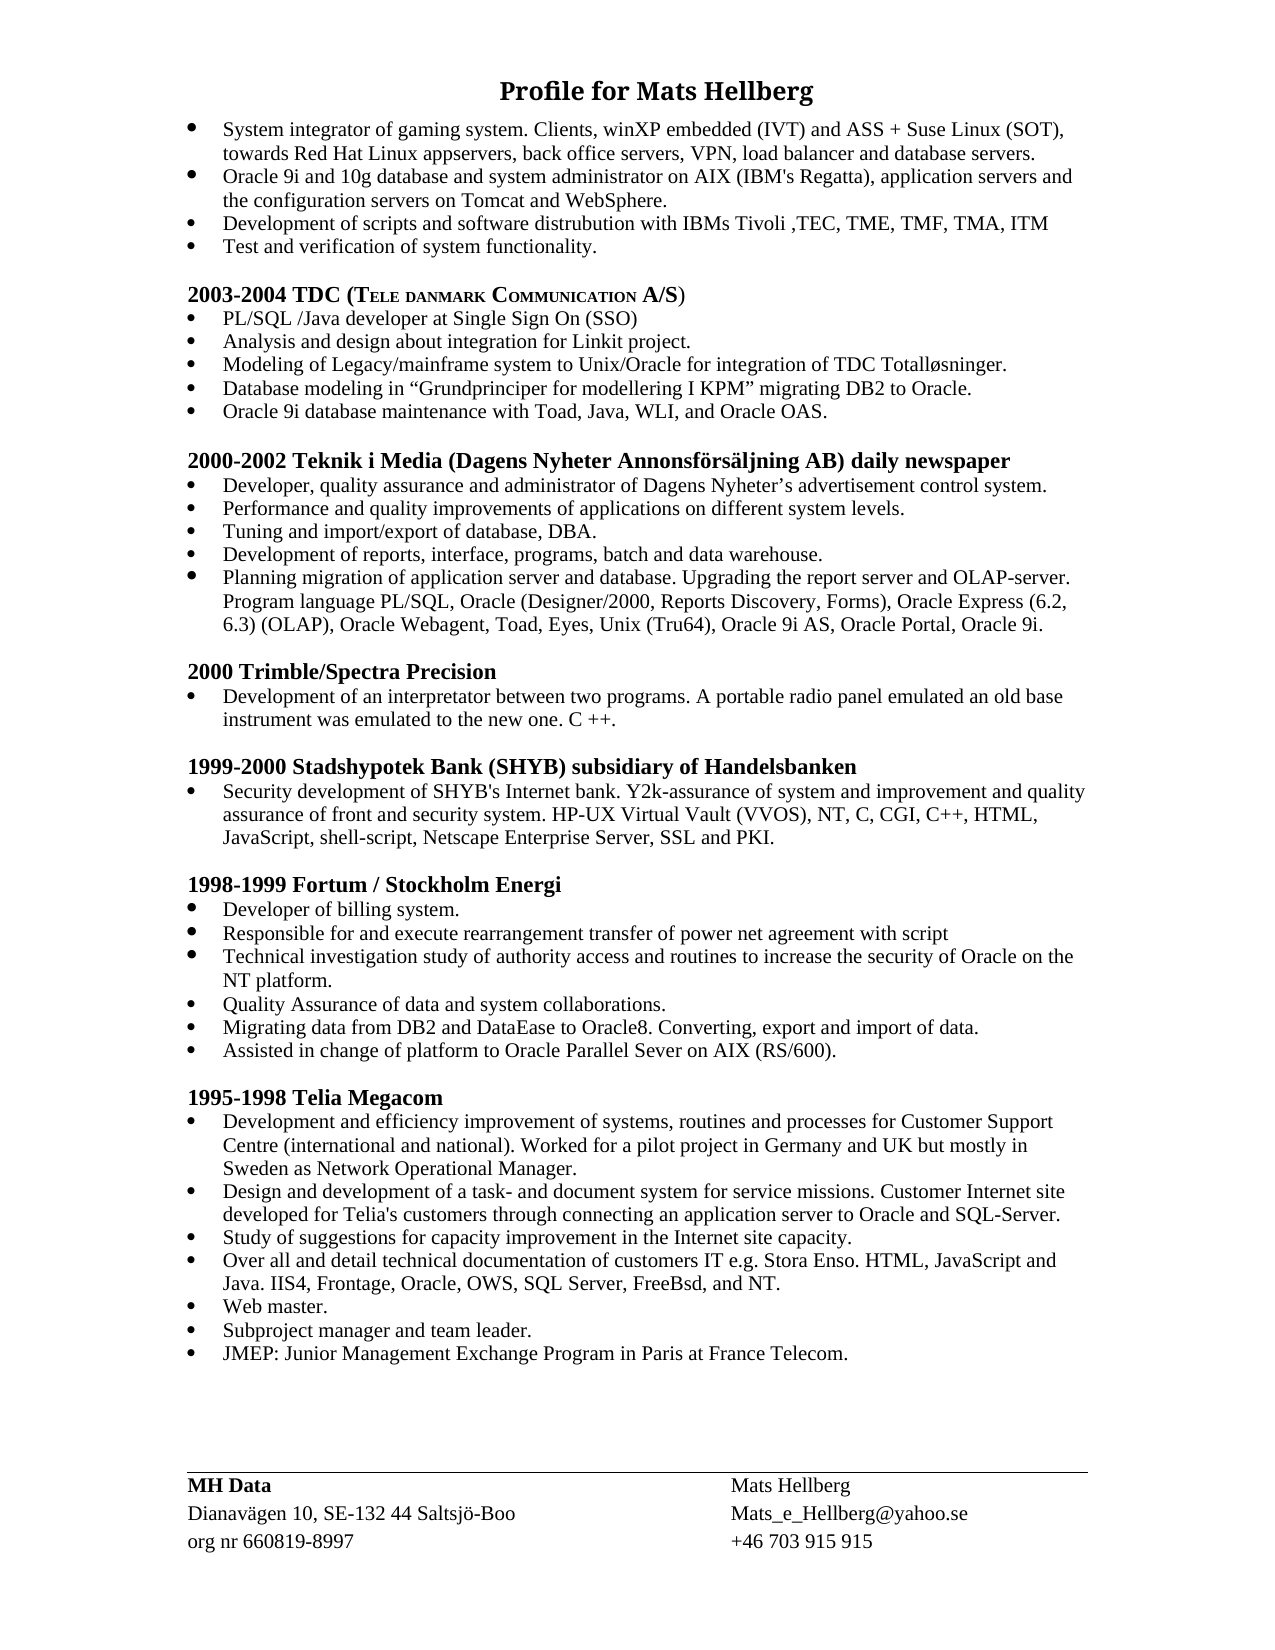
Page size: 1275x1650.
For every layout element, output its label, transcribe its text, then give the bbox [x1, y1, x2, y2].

list Migrating data from DB2 and DataEase to Oracle8. Converting, export and import of data. [187, 1016, 1088, 1039]
list Development of reports, interface, programs, batch and data warehouse. [187, 543, 1088, 566]
list Design and development of a task- and document system for service missions. Customer Internet site developed for Telia's customers through connecting an application server to Oracle and SQL-Server. [187, 1180, 1088, 1226]
list Quality Assurance of data and system collaborations. [187, 992, 1088, 1016]
list Test and verification of system functionality. [187, 235, 1088, 258]
list Security development of SHYB's Internet bank. Y2k-assurance of system and improvement and quality assurance of front and security system. HP-UX Virtual Vault (VVOS), NT, C, CGI, C++, HTML, JavaScript, shell-script, Netscape Enterprise Server, SSL and PKI. [187, 779, 1088, 849]
list Subproject manager and team leader. [187, 1318, 1088, 1342]
list Web master. [187, 1295, 1088, 1318]
list Modeling of Legacy/mainframe system to Unix/Oracle for integration of TDC Totalløsninger. [187, 353, 1088, 376]
list Oracle 9i database maintenance with Toad, Java, WLI, and Oracle OAS. [187, 399, 1088, 423]
text 1998-1999 Fortum / Stockholm Energi [187, 872, 1088, 897]
list PL/SQL /Java developer at Single Sign On (SSO) [187, 307, 1088, 330]
list Responsible for and execute rearrangement transfer of power net agreement with script [187, 921, 1088, 945]
text 1999-2000 Stadshypotek Bank (SHYB) subsidiary of Handelsbanken [187, 754, 1088, 779]
list Development and efficiency improvement of systems, routines and processes for Customer Support Centre (international and national). Worked for a pilot project in Germany and UK but mostly in Sweden as Network Operational Manager. [187, 1110, 1088, 1180]
list Developer, quality assurance and administrator of Dagens Nyheter’s advertisement control system. [187, 473, 1088, 497]
list Tuning and import/export of database, DBA. [187, 520, 1088, 543]
list Development of an interpretator between two programs. A portable radio panel emulated an old base instrument was emulated to the new one. C ++. [187, 685, 1088, 731]
list Assisted in change of platform to Oracle Parallel Sever on AIX (RS/600). [187, 1039, 1088, 1062]
list Study of suggestions for capacity improvement in the Internet site capacity. [187, 1226, 1088, 1249]
list JMEP: Junior Management Exchange Program in Paris at France Telecom. [187, 1342, 1088, 1365]
text 2000-2002 Teknik i Media (Dagens Nyheter Annonsförsäljning AB) daily newspaper [187, 448, 1088, 473]
list Technical investigation study of authority access and routines to increase the security of Oracle on the NT platform. [187, 945, 1088, 992]
subtitle 2000 Trimble/Spectra Precision [187, 659, 1088, 685]
text 2003-2004 TDC (Tele danmark Communication A/S) [187, 282, 1088, 307]
list Performance and quality improvements of applications on different system levels. [187, 497, 1088, 520]
list Over all and detail technical documentation of customers IT e.g. Stora Enso. HTML, JavaScript and Java. IIS4, Frontage, Oracle, OWS, SQL Server, FreeBsd, and NT. [187, 1249, 1088, 1295]
list System integrator of gaming system. Clients, winXP embedded (IVT) and ASS + Suse Linux (SOT), towards Red Hat Linux appservers, back office servers, VPN, load balancer and database servers. [187, 118, 1088, 165]
list Database modeling in “Grundprinciper for modellering I KPM” migrating DB2 to Oracle. [187, 376, 1088, 399]
text 1995-1998 Telia Megacom [187, 1085, 1088, 1110]
list Oracle 9i and 10g database and system administrator on AIX (IBM's Regatta), application servers and the configuration servers on Tomcat and WebSphere. [187, 165, 1088, 212]
list Planning migration of application server and database. Upgrading the report server and OLAP-server. Program language PL/SQL, Oracle (Designer/2000, Reports Discovery, Forms), Oracle Express (6.2, 6.3) (OLAP), Oracle Webagent, Toad, Eyes, Unix (Tru64), Oracle 9i AS, Oracle Portal, Oracle 9i. [187, 566, 1088, 636]
list Development of scripts and software distrubution with IBMs Tivoli ,TEC, TME, TMF, TMA, ITM [187, 212, 1088, 235]
list Analysis and design about integration for Linkit project. [187, 330, 1088, 353]
list Developer of billing system. [187, 897, 1088, 921]
